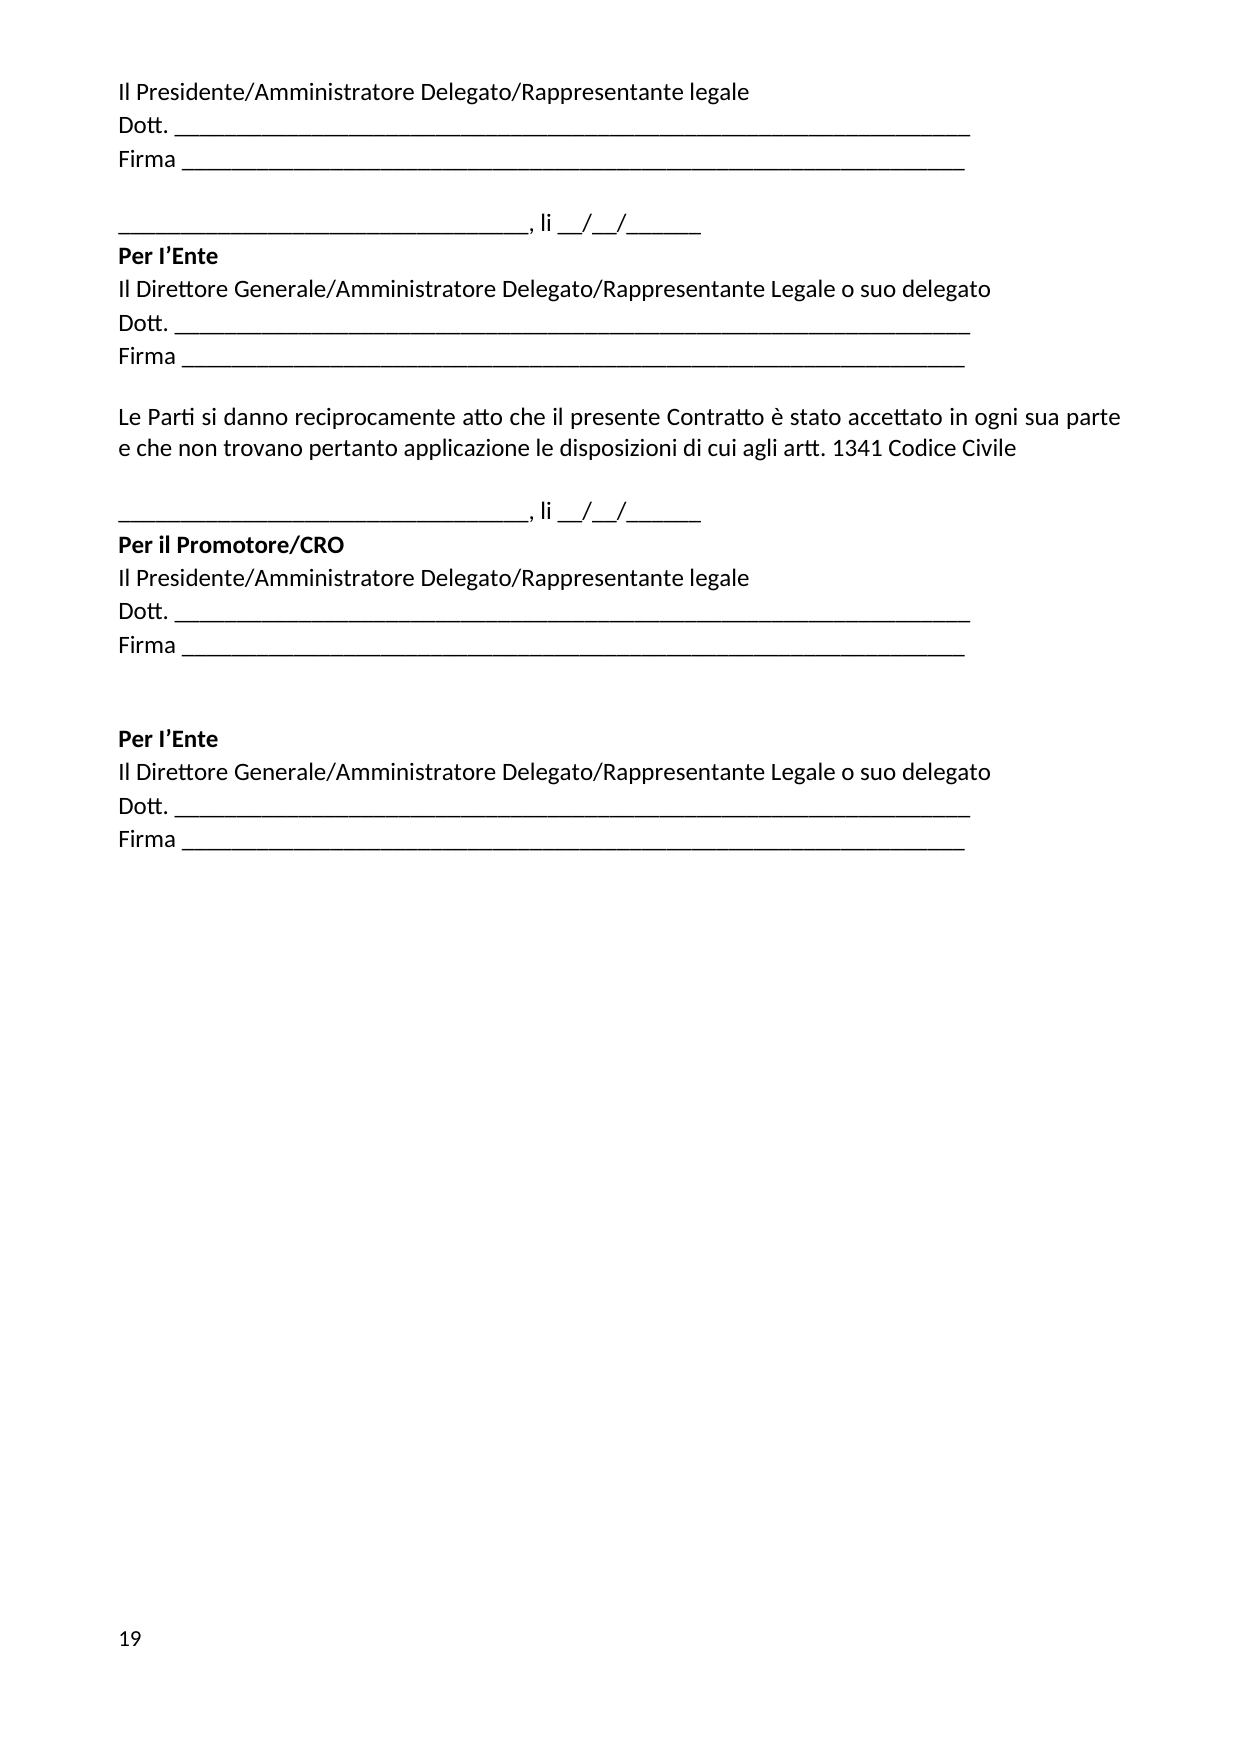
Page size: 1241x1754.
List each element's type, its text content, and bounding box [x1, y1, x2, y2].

text Il Presidente/Amministratore Delegato/Rappresentante legale [118, 74, 1122, 107]
text Dott. ________________________________________________________________ [118, 107, 1122, 141]
text _________________________________, li __/__/______ [118, 493, 1122, 526]
text Le Parti si danno reciprocamente atto che il presente Contratto è stato accettato in ogni sua parte e che non trovano pertanto applicazione le disposizioni di cui agli artt. 1341 Codice Civile [118, 402, 1122, 463]
text Firma _______________________________________________________________ [118, 821, 1122, 854]
text Dott. ________________________________________________________________ [118, 593, 1122, 626]
text _________________________________, li __/__/______ [118, 204, 1122, 238]
text Firma _______________________________________________________________ [118, 338, 1122, 371]
text Per il Promotore/CRO [118, 526, 1122, 560]
text Il Direttore Generale/Amministratore Delegato/Rappresentante Legale o suo delegato [118, 754, 1122, 787]
text Firma _______________________________________________________________ [118, 626, 1122, 660]
text Il Presidente/Amministratore Delegato/Rappresentante legale [118, 560, 1122, 593]
text Dott. ________________________________________________________________ [118, 787, 1122, 821]
text Il Direttore Generale/Amministratore Delegato/Rappresentante Legale o suo delegato [118, 271, 1122, 304]
text Per I’Ente [118, 721, 1122, 754]
text Firma _______________________________________________________________ [118, 141, 1122, 174]
text Per I’Ente [118, 238, 1122, 271]
text Dott. ________________________________________________________________ [118, 304, 1122, 338]
